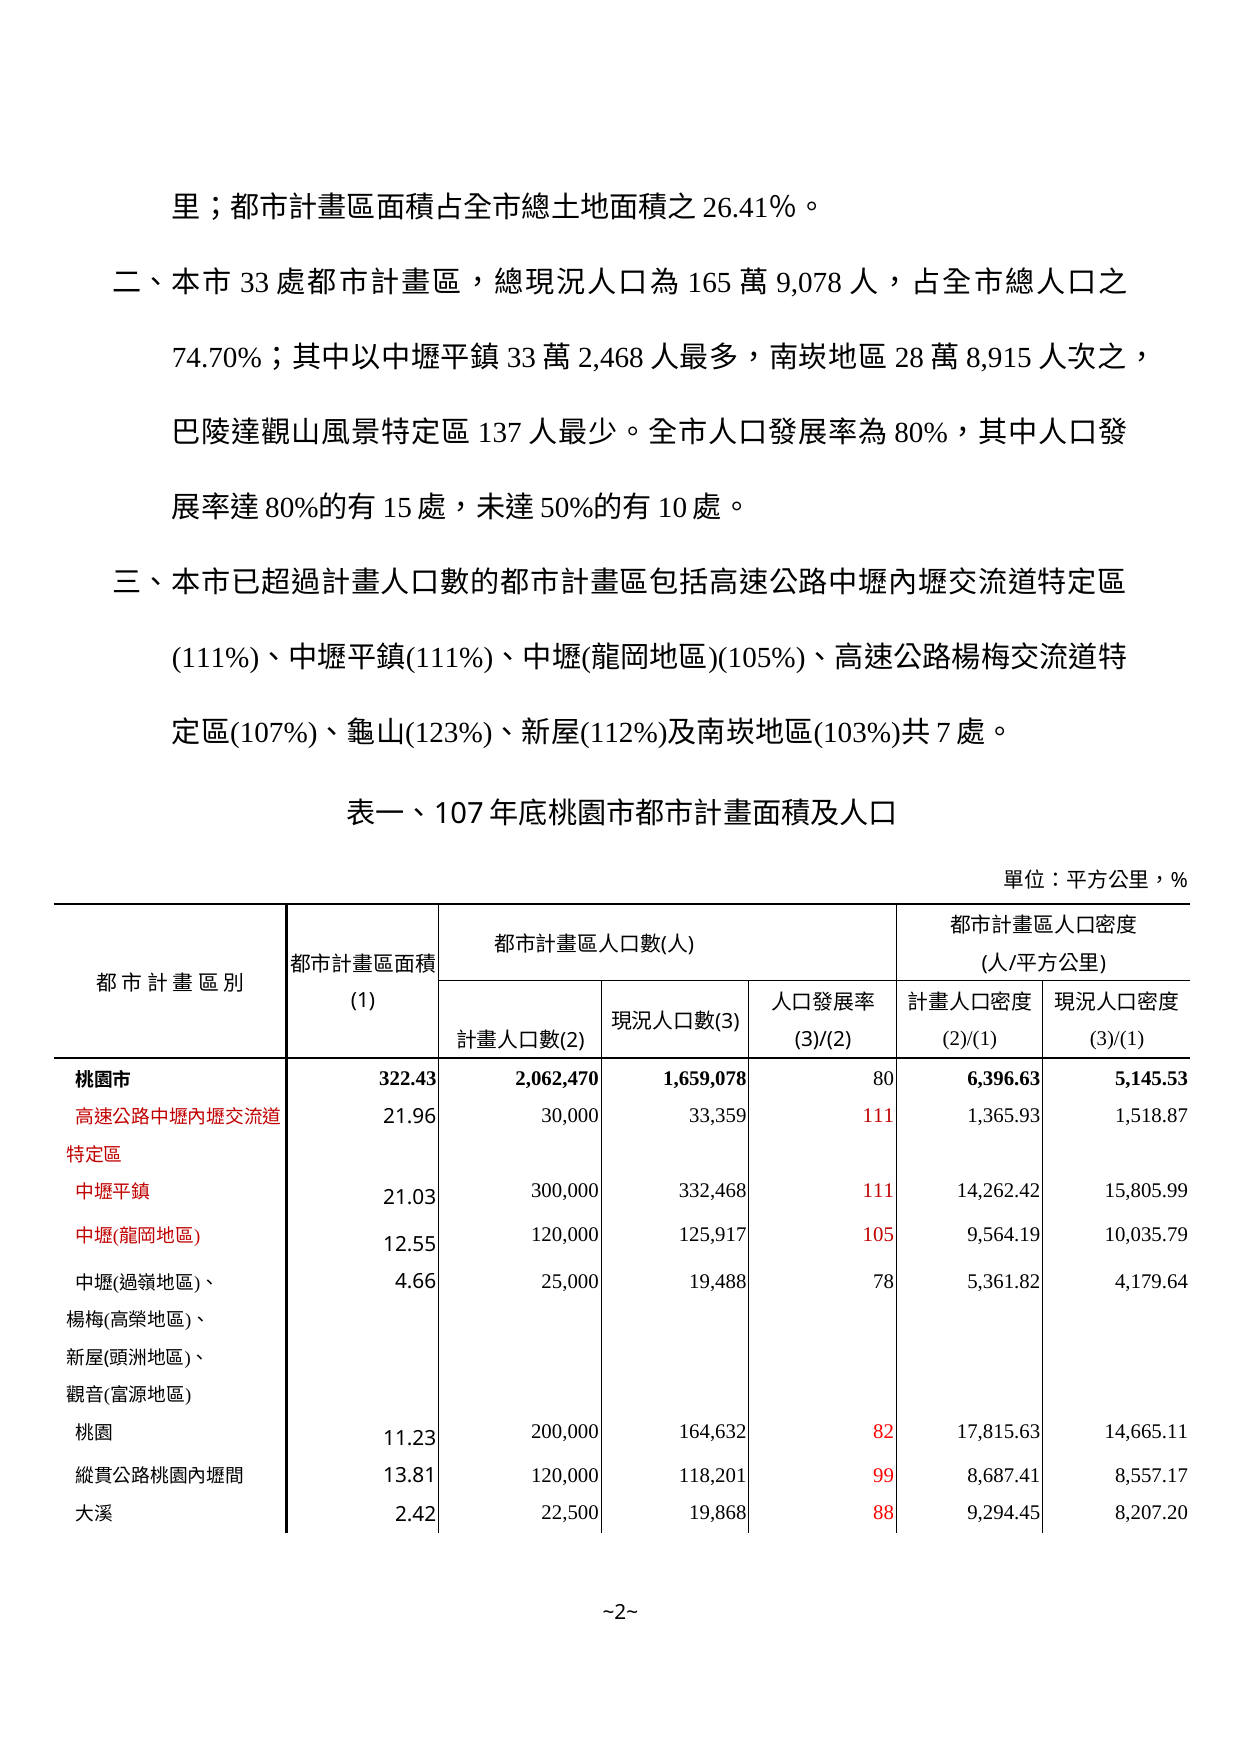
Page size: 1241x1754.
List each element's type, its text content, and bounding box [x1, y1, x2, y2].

table_header 表一、107年底桃園市都市計畫面積及人口 [54, 767, 1190, 854]
table_cell 22,500 [439, 1494, 601, 1532]
table_cell 2.42 [288, 1494, 438, 1532]
list 本市33處都市計畫區，總現況人口為165萬9,078人，占全市總人口之74.70%；其中以中壢平鎮33萬2,468人最多，南崁地區28萬8,915人次之，巴陵達觀山風景特定區137人最少。全市人口發展率為80%，其中人口發展率達80%的有15處，未達50%的有10處。 [112, 242, 1128, 542]
table_cell 25,000 [439, 1262, 601, 1412]
table_cell 14,665.11 [1043, 1412, 1190, 1456]
table_cell 200,000 [439, 1412, 601, 1456]
table_cell 111 [749, 1172, 896, 1215]
table_cell 8,557.17 [1043, 1456, 1190, 1493]
table_cell 中壢(龍岡地區) [54, 1215, 285, 1262]
table_cell 單位：平方公里，% [54, 854, 1190, 903]
table_cell 12.55 [288, 1215, 438, 1262]
table_cell 78 [749, 1262, 896, 1412]
table_cell 118,201 [602, 1456, 748, 1493]
table_cell 都 市 計 畫 區 別 [54, 905, 285, 1057]
table_cell 1,518.87 [1043, 1097, 1190, 1172]
table_cell [749, 905, 896, 980]
table_cell 111 [749, 1097, 896, 1172]
table_cell 322.43 [288, 1059, 438, 1097]
table_cell 5,361.82 [897, 1262, 1042, 1412]
table_cell 19,488 [602, 1262, 748, 1412]
table_cell 1,365.93 [897, 1097, 1042, 1172]
table_cell 82 [749, 1412, 896, 1456]
table_cell 17,815.63 [897, 1412, 1042, 1456]
table_cell 4.66 [288, 1262, 438, 1412]
table_cell 21.96 [288, 1097, 438, 1172]
table_cell 都市計畫區面積 (1) [288, 905, 438, 1057]
table_cell 88 [749, 1494, 896, 1532]
table_cell 縱貫公路桃園內壢間 [54, 1456, 285, 1493]
table_cell 2,062,470 [439, 1059, 601, 1097]
table_cell 332,468 [602, 1172, 748, 1215]
table_cell 30,000 [439, 1097, 601, 1172]
table_cell 中壢平鎮 [54, 1172, 285, 1215]
table_cell 19,868 [602, 1494, 748, 1532]
table_cell 9,564.19 [897, 1215, 1042, 1262]
table_cell 14,262.42 [897, 1172, 1042, 1215]
table_cell 桃園 [54, 1412, 285, 1456]
table_cell 9,294.45 [897, 1494, 1042, 1532]
table_cell 11.23 [288, 1412, 438, 1456]
table_cell 桃園市 [54, 1059, 285, 1097]
table_cell 125,917 [602, 1215, 748, 1262]
table_cell 15,805.99 [1043, 1172, 1190, 1215]
table_cell 都市計畫區人口數(人) [439, 905, 749, 980]
table_cell 大溪 [54, 1494, 285, 1532]
table_cell 中壢(過嶺地區)、 楊梅(高榮地區)、 新屋(頭洲地區)、 觀音(富源地區) [54, 1262, 285, 1412]
table_cell 164,632 [602, 1412, 748, 1456]
table_cell 33,359 [602, 1097, 748, 1172]
table_cell 105 [749, 1215, 896, 1262]
list 里；都市計畫區面積占全市總土地面積之26.41％。 [112, 167, 1128, 242]
table_cell 120,000 [439, 1456, 601, 1493]
table_cell 21.03 [288, 1172, 438, 1215]
table_cell 300,000 [439, 1172, 601, 1215]
table_cell 5,145.53 [1043, 1059, 1190, 1097]
table_cell 都市計畫區人口密度 (人/平方公里) [897, 905, 1190, 980]
table_cell 80 [749, 1059, 896, 1097]
table_cell 10,035.79 [1043, 1215, 1190, 1262]
list 本市已超過計畫人口數的都市計畫區包括高速公路中壢內壢交流道特定區(111%)、中壢平鎮(111%)、中壢(龍岡地區)(105%)、高速公路楊梅交流道特定區(107%)、龜山(123%)、新屋(112%)及南崁地區(103%)共7處。 [112, 542, 1128, 767]
table_cell 1,659,078 [602, 1059, 748, 1097]
table_cell 8,687.41 [897, 1456, 1042, 1493]
table_cell 高速公路中壢內壢交流道 特定區 [54, 1097, 285, 1172]
table_cell 人口發展率(3)/(2) [749, 981, 896, 1057]
table_cell 計畫人口密度 (2)/(1) [897, 981, 1042, 1057]
table_cell 120,000 [439, 1215, 601, 1262]
table_cell 13.81 [288, 1456, 438, 1493]
table_cell 8,207.20 [1043, 1494, 1190, 1532]
table_cell 99 [749, 1456, 896, 1493]
table_cell 現況人口密度 (3)/(1) [1043, 981, 1190, 1057]
table_cell 4,179.64 [1043, 1262, 1190, 1412]
table_cell 計畫人口數(2) [439, 981, 601, 1057]
table_cell 現況人口數(3) [602, 981, 748, 1057]
table_cell 6,396.63 [897, 1059, 1042, 1097]
